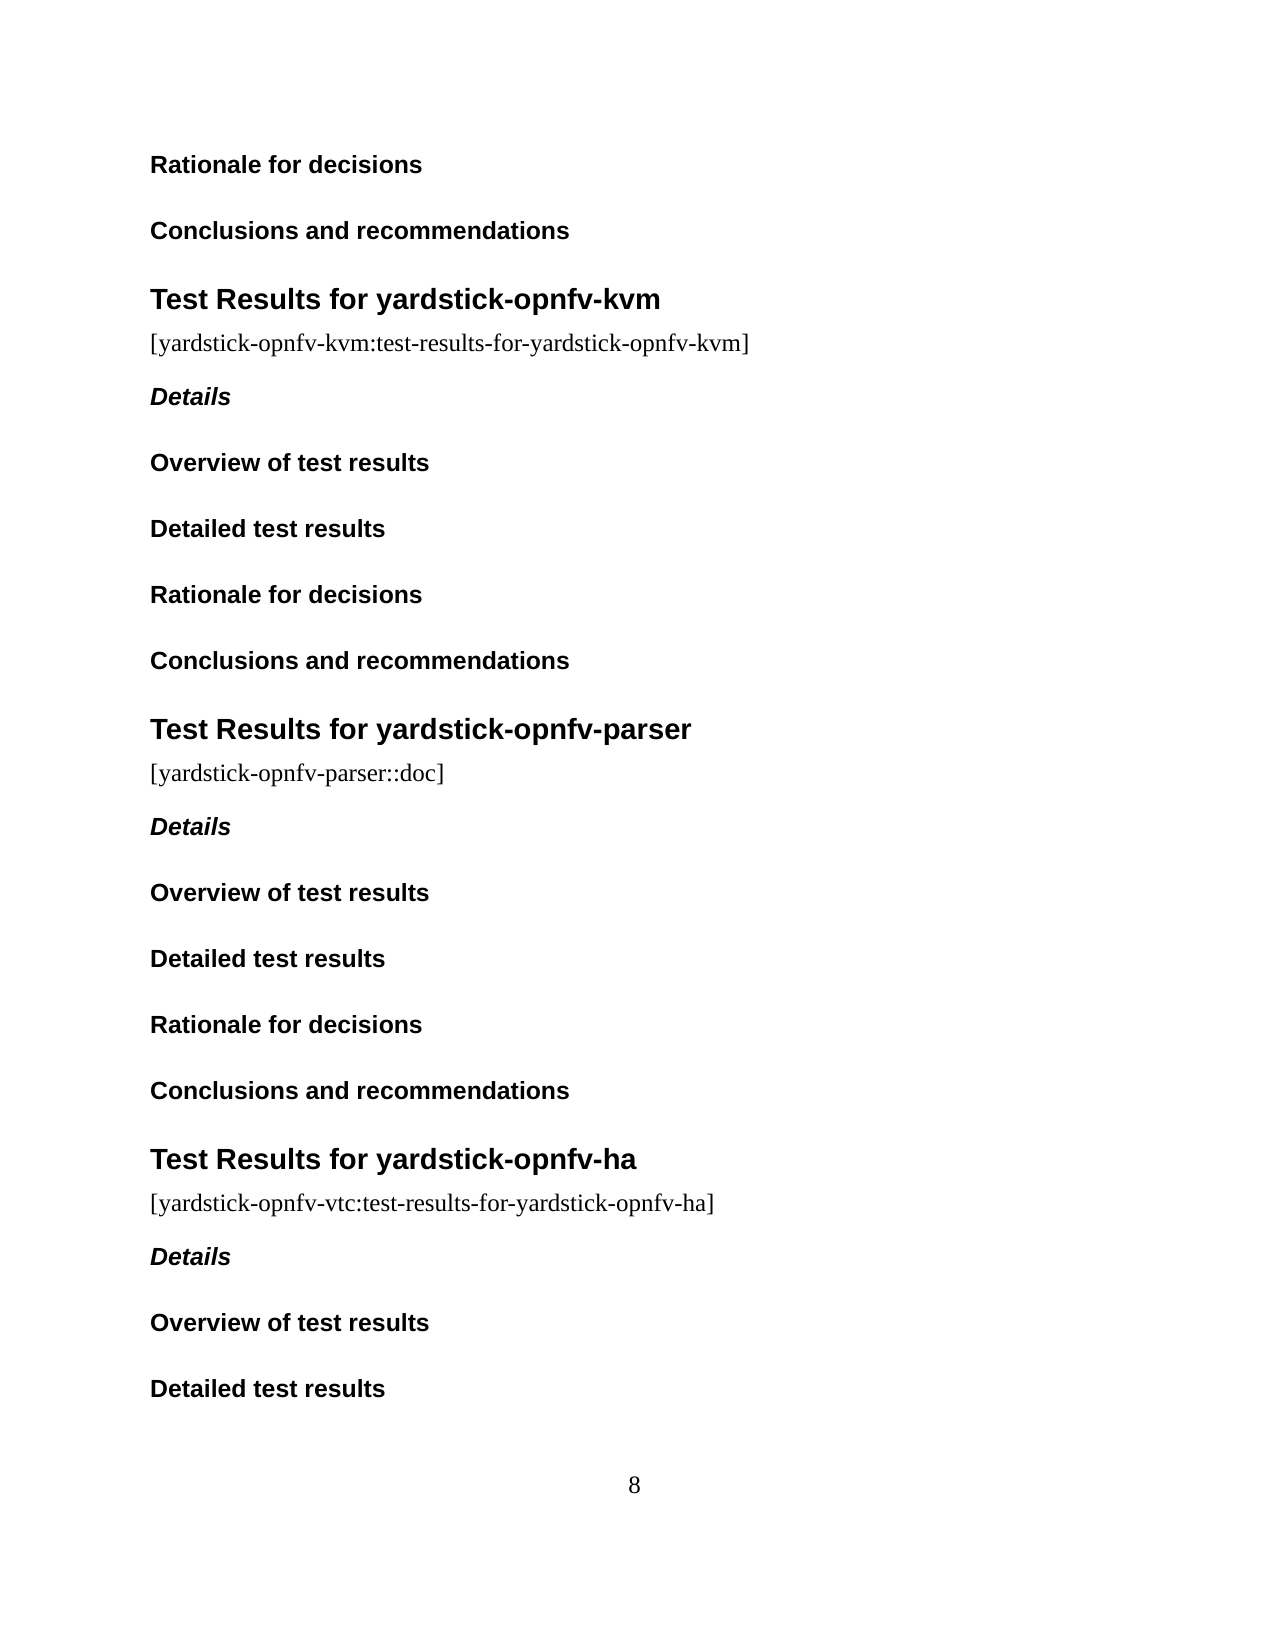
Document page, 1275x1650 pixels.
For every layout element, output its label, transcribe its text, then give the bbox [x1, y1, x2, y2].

subtitle Rationale for decisions [150, 150, 1125, 178]
subtitle Test Results for yardstick-opnfv-ha [150, 1142, 1125, 1176]
subtitle Rationale for decisions [150, 1010, 1125, 1038]
subtitle Overview of test results [150, 878, 1125, 906]
subtitle Detailed test results [150, 944, 1125, 972]
subtitle Details [150, 382, 1125, 410]
text [yardstick-opnfv-kvm:test-results-for-yardstick-opnfv-kvm] [150, 328, 1125, 357]
subtitle Conclusions and recommendations [150, 646, 1125, 674]
subtitle Details [150, 1242, 1125, 1270]
subtitle Test Results for yardstick-opnfv-kvm [150, 282, 1125, 316]
text [yardstick-opnfv-vtc:test-results-for-yardstick-opnfv-ha] [150, 1188, 1125, 1217]
subtitle Conclusions and recommendations [150, 1076, 1125, 1104]
subtitle Overview of test results [150, 1308, 1125, 1336]
text [yardstick-opnfv-parser::doc] [150, 758, 1125, 787]
subtitle Rationale for decisions [150, 580, 1125, 608]
subtitle Conclusions and recommendations [150, 216, 1125, 244]
subtitle Detailed test results [150, 1374, 1125, 1402]
subtitle Test Results for yardstick-opnfv-parser [150, 712, 1125, 746]
subtitle Detailed test results [150, 514, 1125, 542]
subtitle Overview of test results [150, 448, 1125, 476]
subtitle Details [150, 812, 1125, 840]
